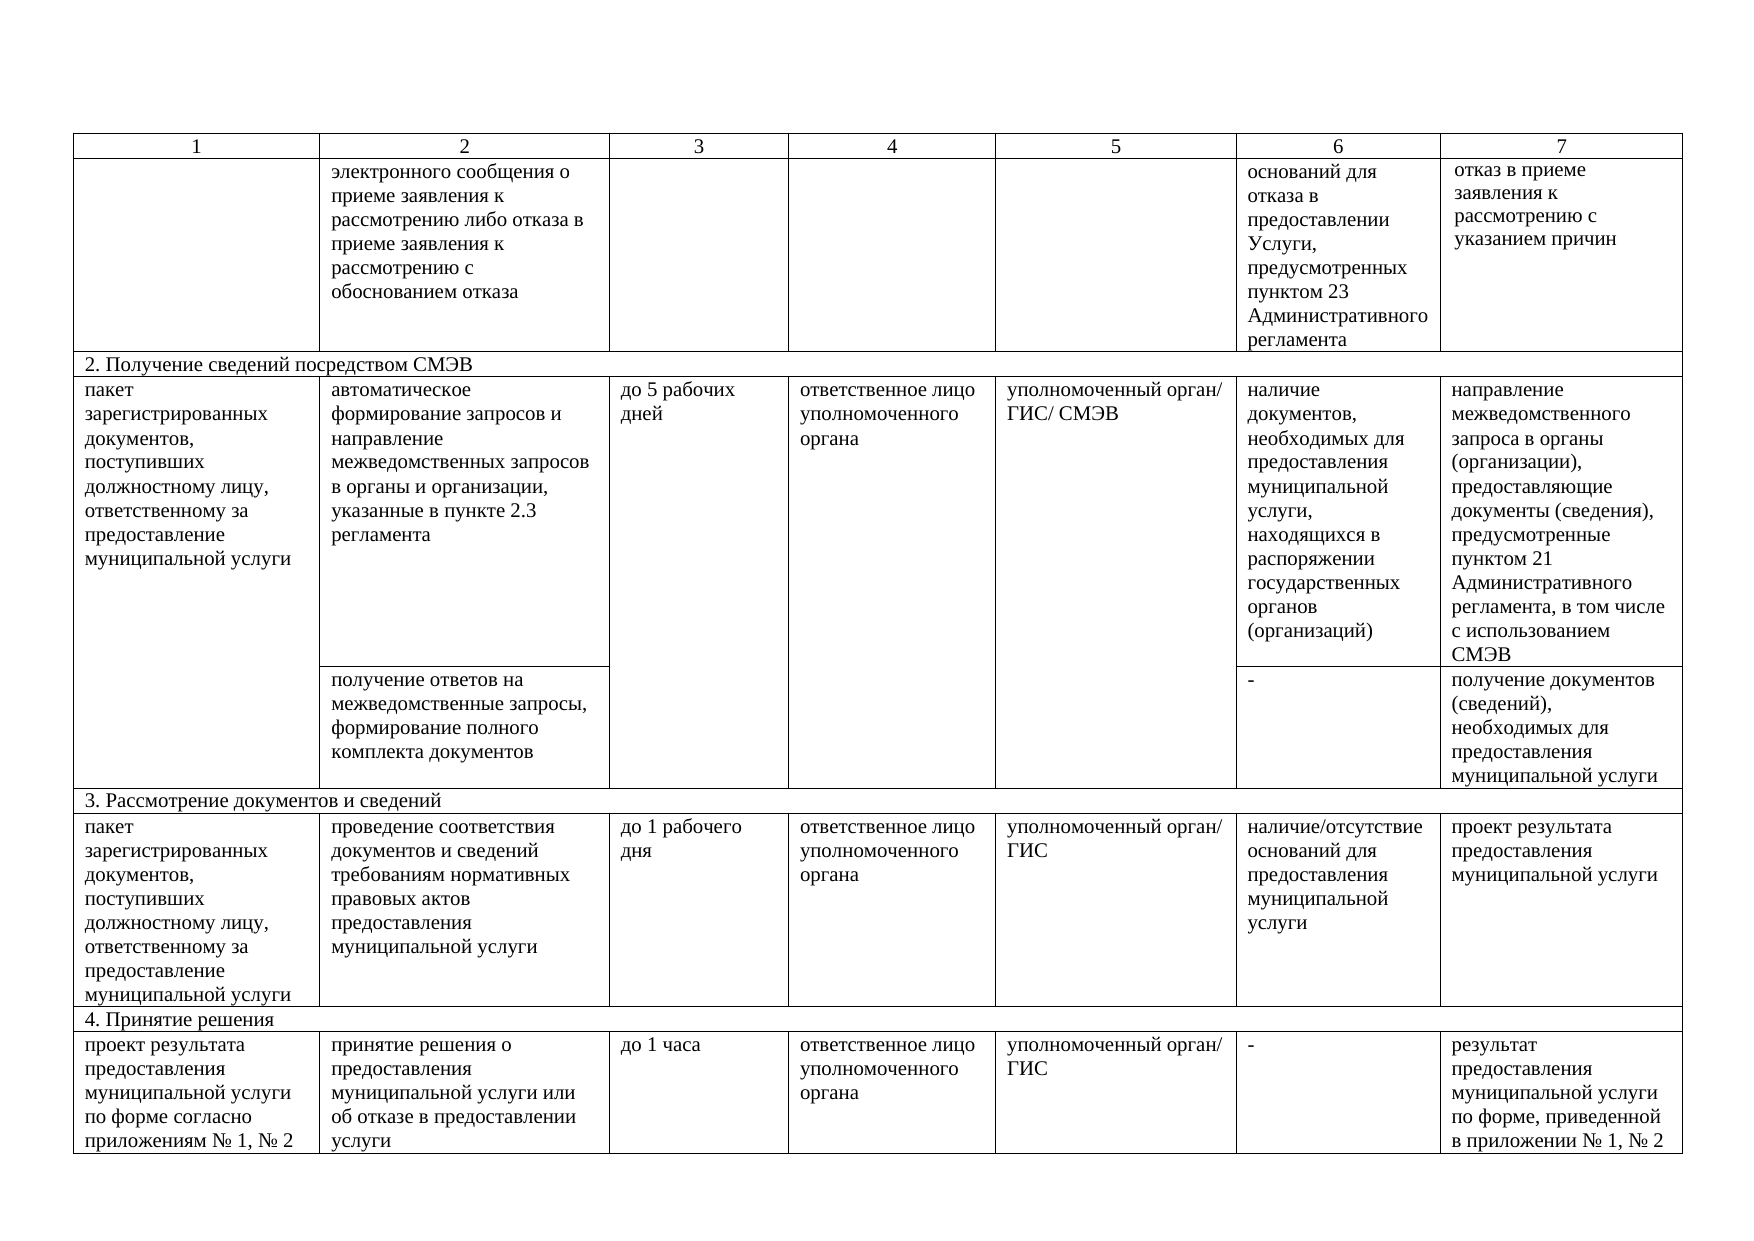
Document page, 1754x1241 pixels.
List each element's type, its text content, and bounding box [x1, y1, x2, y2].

table_header 7 [1441, 134, 1682, 158]
table_cell до 5 рабочих дней [610, 377, 788, 787]
table_cell 3. Рассмотрение документов и сведений [74, 789, 1682, 812]
table_cell пакет зарегистрированных документов, поступивших должностному лицу, ответственному за предоставление муниципальной услуги [74, 377, 319, 787]
table_cell получение документов (сведений), необходимых для предоставления муниципальной услуги [1441, 667, 1682, 787]
table_cell наличие документов, необходимых для предоставления муниципальной услуги, находящихся в распоряжении государственных органов (организаций) [1237, 377, 1440, 666]
table_cell результат предоставления муниципальной услуги по форме, приведенной в приложении № 1, № 2 [1441, 1032, 1682, 1152]
table_header 5 [996, 134, 1236, 158]
table_cell - [1237, 1032, 1440, 1152]
table_cell проведение соответствия документов и сведений требованиям нормативных правовых актов предоставления муниципальной услуги [320, 814, 609, 1006]
table_header 1 [74, 134, 319, 158]
table_cell - [1237, 667, 1440, 787]
table_cell проект результата предоставления муниципальной услуги [1441, 814, 1682, 1006]
table_cell ответственное лицо уполномоченного органа [789, 814, 995, 1006]
table_cell 2. Получение сведений посредством СМЭВ [74, 352, 1682, 376]
table_header 4 [789, 134, 995, 158]
table_cell проект результата предоставления муниципальной услуги по форме согласно приложениям № 1, № 2 [74, 1032, 319, 1152]
table_header 3 [610, 134, 788, 158]
table_cell уполномоченный орган/ ГИС [996, 814, 1236, 1006]
table_cell пакет зарегистрированных документов, поступивших должностному лицу, ответственному за предоставление муниципальной услуги [74, 814, 319, 1006]
table_cell ответственное лицо уполномоченного органа [789, 1032, 995, 1152]
table_cell до 1 рабочего дня [610, 814, 788, 1006]
table_cell направление межведомственного запроса в органы (организации), предоставляющие документы (сведения), предусмотренные пунктом 21 Административного регламента, в том числе с использованием СМЭВ [1441, 377, 1682, 666]
table_cell 4. Принятие решения [74, 1007, 1682, 1031]
table_cell до 1 часа [610, 1032, 788, 1152]
table_cell уполномоченный орган/ ГИС/ СМЭВ [996, 377, 1236, 787]
table_cell автоматическое формирование запросов и направление межведомственных запросов в органы и организации, указанные в пункте 2.3 регламента [320, 377, 609, 666]
table_cell электронного сообщения о приеме заявления к рассмотрению либо отказа в приеме заявления к рассмотрению с обоснованием отказа [320, 159, 609, 351]
table_cell принятие решения о предоставления муниципальной услуги или об отказе в предоставлении услуги [320, 1032, 609, 1152]
table_header 2 [320, 134, 609, 158]
table_cell ответственное лицо уполномоченного органа [789, 377, 995, 787]
table_cell наличие/отсутствие оснований для предоставления муниципальной услуги [1237, 814, 1440, 1006]
table_cell оснований для отказа в предоставлении Услуги, предусмотренных пунктом 23 Административного регламента [1237, 159, 1440, 351]
table_cell уполномоченный орган/ ГИС [996, 1032, 1236, 1152]
table_header 6 [1237, 134, 1440, 158]
table_cell получение ответов на межведомственные запросы, формирование полного комплекта документов [320, 667, 609, 787]
